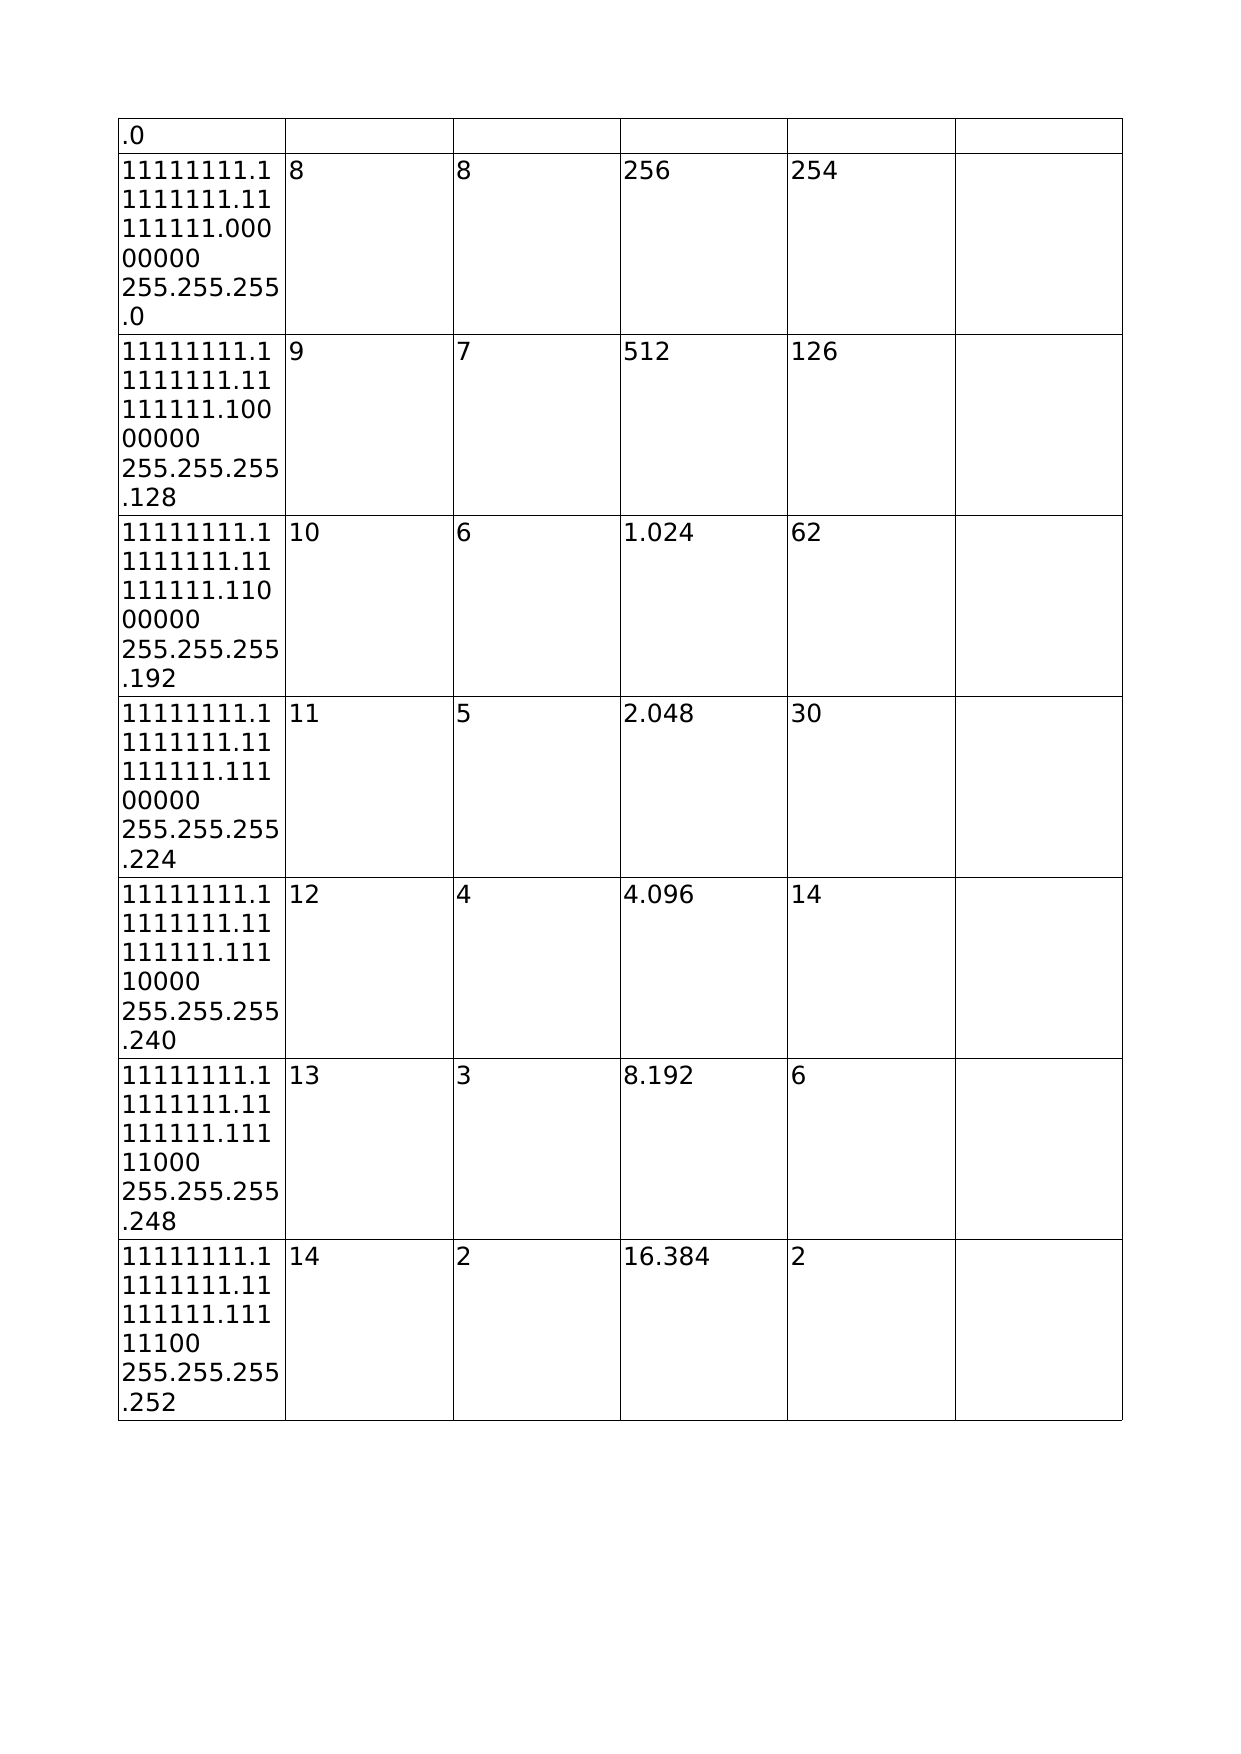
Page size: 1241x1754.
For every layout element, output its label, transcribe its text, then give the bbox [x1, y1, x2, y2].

table_cell 14 [788, 878, 955, 1058]
table_cell [956, 1240, 1122, 1420]
table_cell 2 [454, 1240, 620, 1420]
table_cell [286, 119, 453, 153]
table_cell 14 [286, 1240, 453, 1420]
table_cell 10 [286, 516, 453, 696]
table_cell 126 [788, 335, 955, 515]
table_cell 13 [286, 1059, 453, 1239]
table_cell 11111111.11111111.11111111.00000000 255.255.255.0 [119, 154, 285, 334]
table_cell 11 [286, 697, 453, 877]
table_cell 30 [788, 697, 955, 877]
table_cell 254 [788, 154, 955, 334]
table_cell 11111111.11111111.11111111.11110000 255.255.255.240 [119, 878, 285, 1058]
table_cell 6 [454, 516, 620, 696]
table_cell [956, 335, 1122, 515]
table_cell 2.048 [621, 697, 787, 877]
table_cell [956, 1059, 1122, 1239]
table_cell 1.024 [621, 516, 787, 696]
table_cell [956, 878, 1122, 1058]
table_cell 256 [621, 154, 787, 334]
table_cell [956, 697, 1122, 877]
table_cell 8.192 [621, 1059, 787, 1239]
table_cell [956, 154, 1122, 334]
table_cell 11111111.11111111.11111111.11100000 255.255.255.224 [119, 697, 285, 877]
table_cell [454, 119, 620, 153]
table_cell 5 [454, 697, 620, 877]
table_cell 9 [286, 335, 453, 515]
table_cell 11111111.11111111.11111111.11000000 255.255.255.192 [119, 516, 285, 696]
table_cell 11111111.11111111.11111111.11111100 255.255.255.252 [119, 1240, 285, 1420]
table_cell 4.096 [621, 878, 787, 1058]
table_cell 2 [788, 1240, 955, 1420]
table_cell [956, 516, 1122, 696]
table_cell 11111111.11111111.11111111.11111000 255.255.255.248 [119, 1059, 285, 1239]
table_cell 4 [454, 878, 620, 1058]
table_cell [788, 119, 955, 153]
table_cell 8 [286, 154, 453, 334]
table_cell 16.384 [621, 1240, 787, 1420]
table_cell [621, 119, 787, 153]
table_cell 8 [454, 154, 620, 334]
table_cell .0 [119, 119, 285, 153]
table_cell [956, 119, 1122, 153]
table_cell 3 [454, 1059, 620, 1239]
table_cell 11111111.11111111.11111111.10000000 255.255.255.128 [119, 335, 285, 515]
table_cell 12 [286, 878, 453, 1058]
table_cell 62 [788, 516, 955, 696]
table_cell 512 [621, 335, 787, 515]
table_cell 7 [454, 335, 620, 515]
table_cell 6 [788, 1059, 955, 1239]
